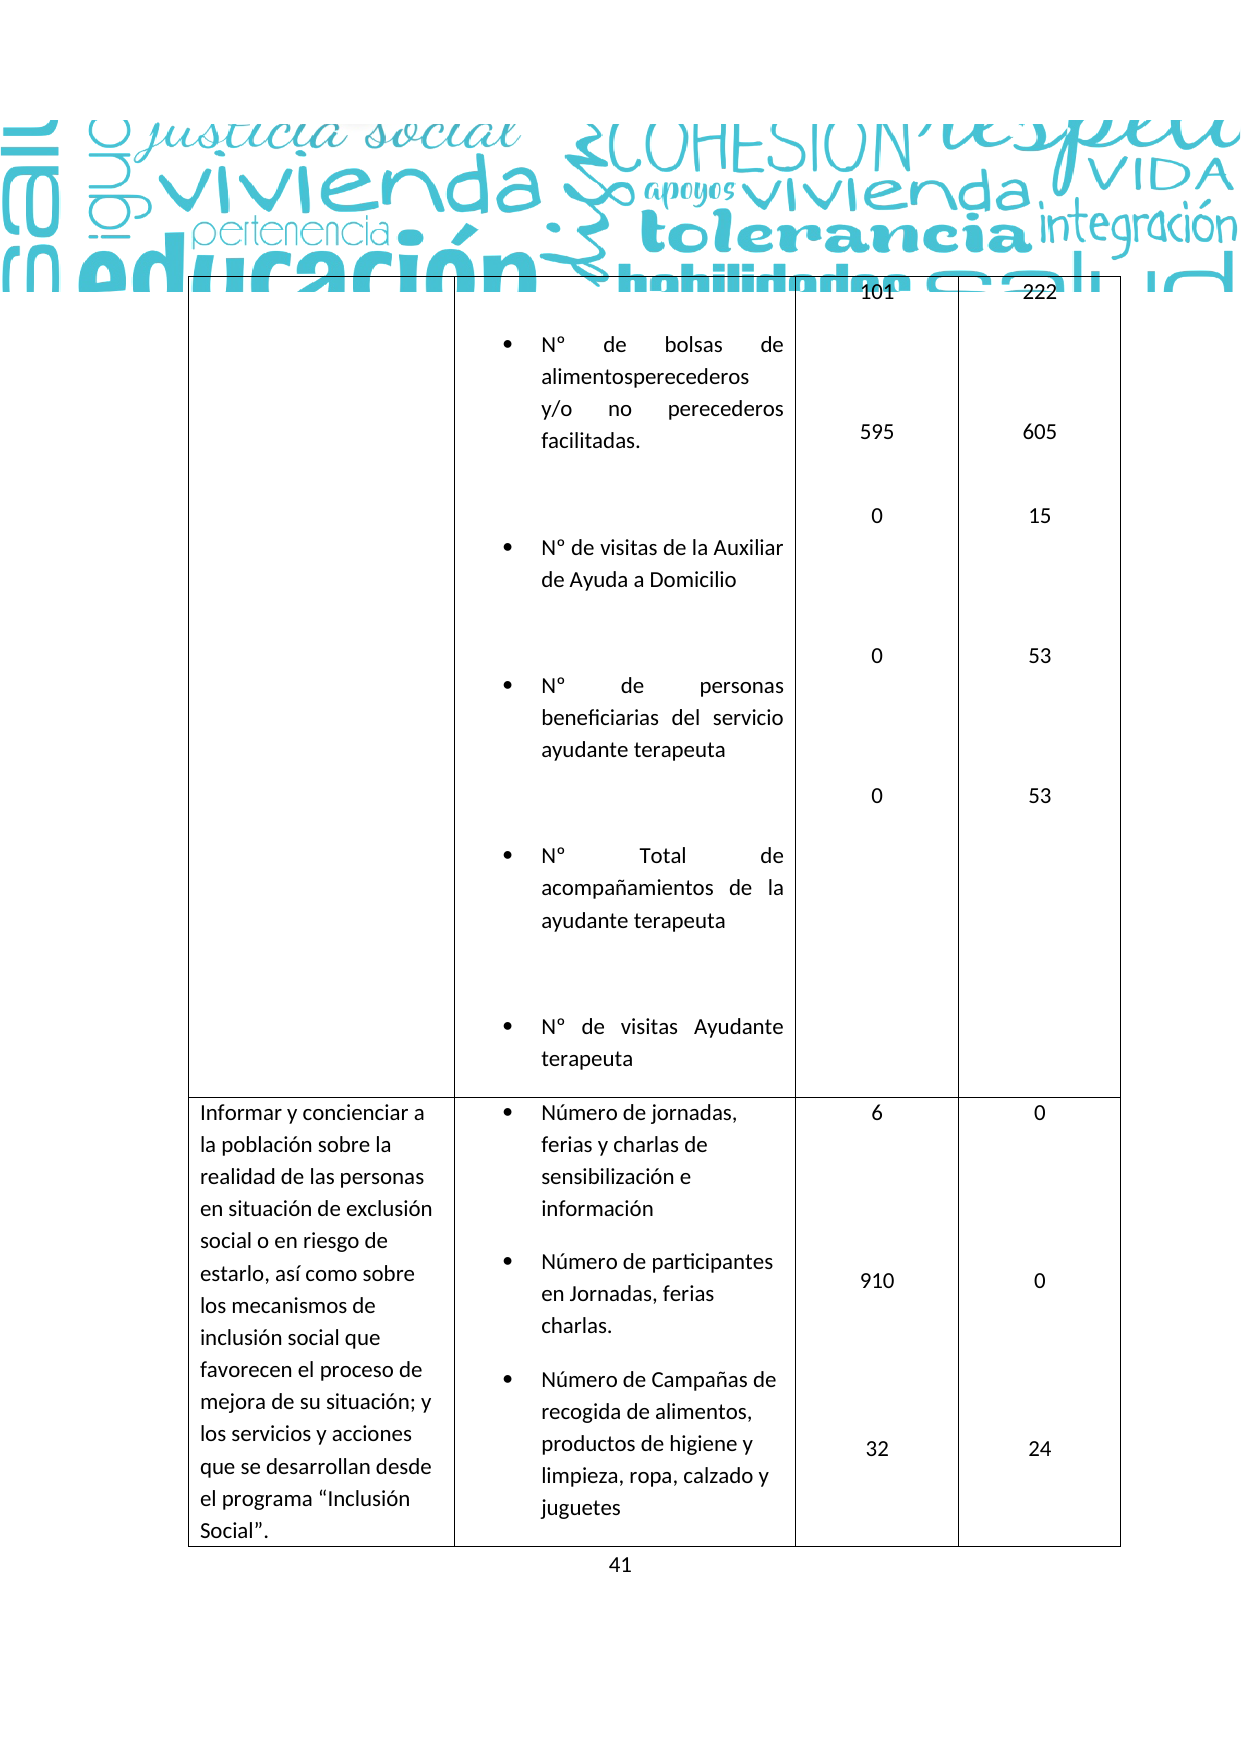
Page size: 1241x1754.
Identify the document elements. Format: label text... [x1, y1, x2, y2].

table_cell - - 101 595 0 0 0 [796, 292, 958, 1097]
table_cell [189, 292, 454, 1097]
table_cell Nº personas beneficiarias del servicio de atención social Nº de personas con las que se establece P.T.I. Nº de visitas de la Trabajadora Social Nº de personas que requirieron acompañamiento fuera del domicilio Nº de acompañamientos fuera del domicilio Nº de Personas beneficiarias de actividades Nº de personas beneficiarias de talleres realizados Nº de personas beneficiarias de salidas grupales y paseo por la isla Nº de personas beneficiarias de las tertulias Nº de beneficiarios de menús elaborados en domicilio Nº de menús elaborados en domicilio. Nº de bolsas de alimentosperecederos y/o no perecederos facilitadas. Nº de visitas de la Auxiliar de Ayuda a Domicilio Nº de personas beneficiarias del servicio ayudante terapeuta Nº Total de acompañamientos de la ayudante terapeuta Nº de visitas Ayudante terapeuta [455, 292, 795, 1097]
table_cell Número de jornadas, ferias y charlas de sensibilización e información Número de participantes en Jornadas, ferias charlas. Número de Campañas de recogida de alimentos, productos de higiene y limpieza, ropa, calzado y juguetes Número de charlas y/o talleres de sensibilización Número de menores que participan en charlas y/o talleres. Número de visitas del alumnado de CEIPS e IES a la entidad. Número de iniciativas solidarias culturales, educativas y deportivas Número de intervenciones en radio Número de intervenciones en televisión Número de intervenciones en prensa escrita Número de publicaciones en página Web, Facebook e Instagram [455, 1098, 795, 1546]
table_cell 6 910 32 [796, 1098, 958, 1546]
table_cell 222 605 15 53 53 [959, 292, 1120, 1097]
table_cell Informar y concienciar a la población sobre la realidad de las personas en situación de exclusión social o en riesgo de estarlo, así como sobre los mecanismos de inclusión social que favorecen el proceso de mejora de su situación; y los servicios y acciones que se desarrollan desde el programa “Inclusión Social”. [189, 1098, 454, 1546]
table_cell 0 0 24 [959, 1098, 1120, 1546]
